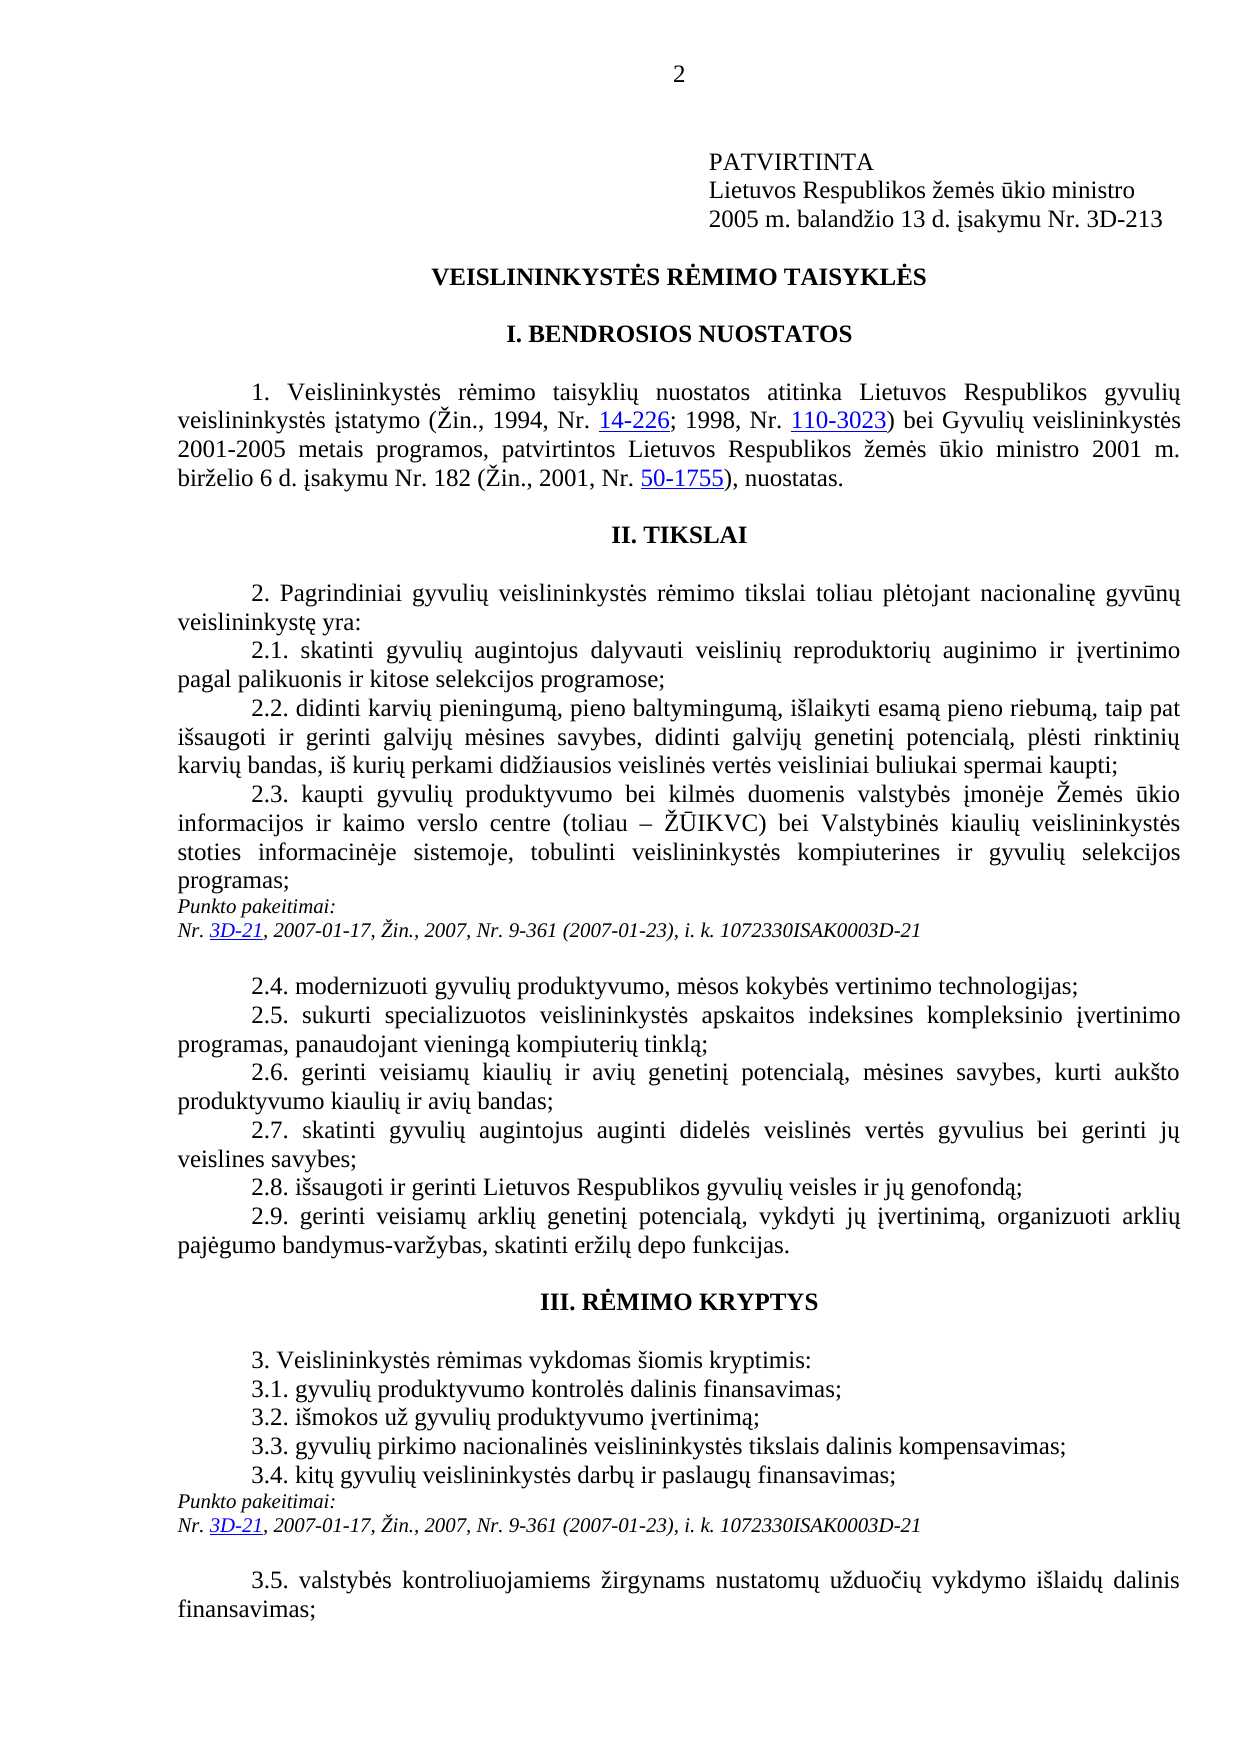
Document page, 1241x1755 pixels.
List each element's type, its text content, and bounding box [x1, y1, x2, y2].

text 1. Veislininkystės rėmimo taisyklių nuostatos atitinka Lietuvos Respublikos gyvulių veislininkystės įstatymo (Žin., 1994, Nr. 14-226; 1998, Nr. 110-3023) bei Gyvulių veislininkystės 2001-2005 metais programos, patvirtintos Lietuvos Respublikos žemės ūkio ministro 2001 m. birželio 6 d. įsakymu Nr. 182 (Žin., 2001, Nr. 50-1755), nuostatas. [177, 377, 1181, 492]
text 2005 m. balandžio 13 d. įsakymu Nr. 3D-213 [177, 204, 1181, 233]
text 2. Pagrindiniai gyvulių veislininkystės rėmimo tikslai toliau plėtojant nacionalinę gyvūnų veislininkystę yra: [177, 578, 1181, 636]
text 2.5. sukurti specializuotos veislininkystės apskaitos indeksines kompleksinio įvertinimo programas, panaudojant vieningą kompiuterių tinklą; [177, 1000, 1181, 1057]
text PATVIRTINTA [177, 147, 1181, 176]
text Lietuvos Respublikos žemės ūkio ministro [177, 176, 1181, 204]
text 3.3. gyvulių pirkimo nacionalinės veislininkystės tikslais dalinis kompensavimas; [177, 1431, 1181, 1460]
text 2.7. skatinti gyvulių augintojus auginti didelės veislinės vertės gyvulius bei gerinti jų veislines savybes; [177, 1115, 1181, 1172]
text Nr. 3D-21, 2007-01-17, Žin., 2007, Nr. 9-361 (2007-01-23), i. k. 1072330ISAK0003D-21 [177, 918, 1181, 942]
text VEISLININKYSTĖS RĖMIMO TAISYKLĖS [177, 262, 1181, 291]
text 2.1. skatinti gyvulių augintojus dalyvauti veislinių reproduktorių auginimo ir įvertinimo pagal palikuonis ir kitose selekcijos programose; [177, 636, 1181, 693]
text 2.6. gerinti veisiamų kiaulių ir avių genetinį potencialą, mėsines savybes, kurti aukšto produktyvumo kiaulių ir avių bandas; [177, 1057, 1181, 1115]
text 2.3. kaupti gyvulių produktyvumo bei kilmės duomenis valstybės įmonėje Žemės ūkio informacijos ir kaimo verslo centre (toliau – ŽŪIKVC) bei Valstybinės kiaulių veislininkystės stoties informacinėje sistemoje, tobulinti veislininkystės kompiuterines ir gyvulių selekcijos programas; [177, 779, 1181, 894]
text Punkto pakeitimai: [177, 1489, 1181, 1513]
text II. TIKSLAI [177, 521, 1181, 549]
text 3. Veislininkystės rėmimas vykdomas šiomis kryptimis: [177, 1345, 1181, 1374]
text 2.2. didinti karvių pieningumą, pieno baltymingumą, išlaikyti esamą pieno riebumą, taip pat išsaugoti ir gerinti galvijų mėsines savybes, didinti galvijų genetinį potencialą, plėsti rinktinių karvių bandas, iš kurių perkami didžiausios veislinės vertės veisliniai buliukai spermai kaupti; [177, 693, 1181, 779]
text I. BENDROSIOS NUOSTATOS [177, 319, 1181, 348]
text 3.2. išmokos už gyvulių produktyvumo įvertinimą; [177, 1402, 1181, 1431]
text 3.1. gyvulių produktyvumo kontrolės dalinis finansavimas; [177, 1374, 1181, 1402]
text 2.4. modernizuoti gyvulių produktyvumo, mėsos kokybės vertinimo technologijas; [177, 971, 1181, 1000]
text 2.8. išsaugoti ir gerinti Lietuvos Respublikos gyvulių veisles ir jų genofondą; [177, 1172, 1181, 1201]
text Punkto pakeitimai: [177, 894, 1181, 918]
text III. RĖMIMO KRYPTYS [177, 1287, 1181, 1316]
text Nr. 3D-21, 2007-01-17, Žin., 2007, Nr. 9-361 (2007-01-23), i. k. 1072330ISAK0003D-21 [177, 1513, 1181, 1537]
text 3.4. kitų gyvulių veislininkystės darbų ir paslaugų finansavimas; [177, 1460, 1181, 1489]
text 2.9. gerinti veisiamų arklių genetinį potencialą, vykdyti jų įvertinimą, organizuoti arklių pajėgumo bandymus-varžybas, skatinti eržilų depo funkcijas. [177, 1201, 1181, 1259]
text 3.5. valstybės kontroliuojamiems žirgynams nustatomų užduočių vykdymo išlaidų dalinis finansavimas; [177, 1566, 1181, 1623]
